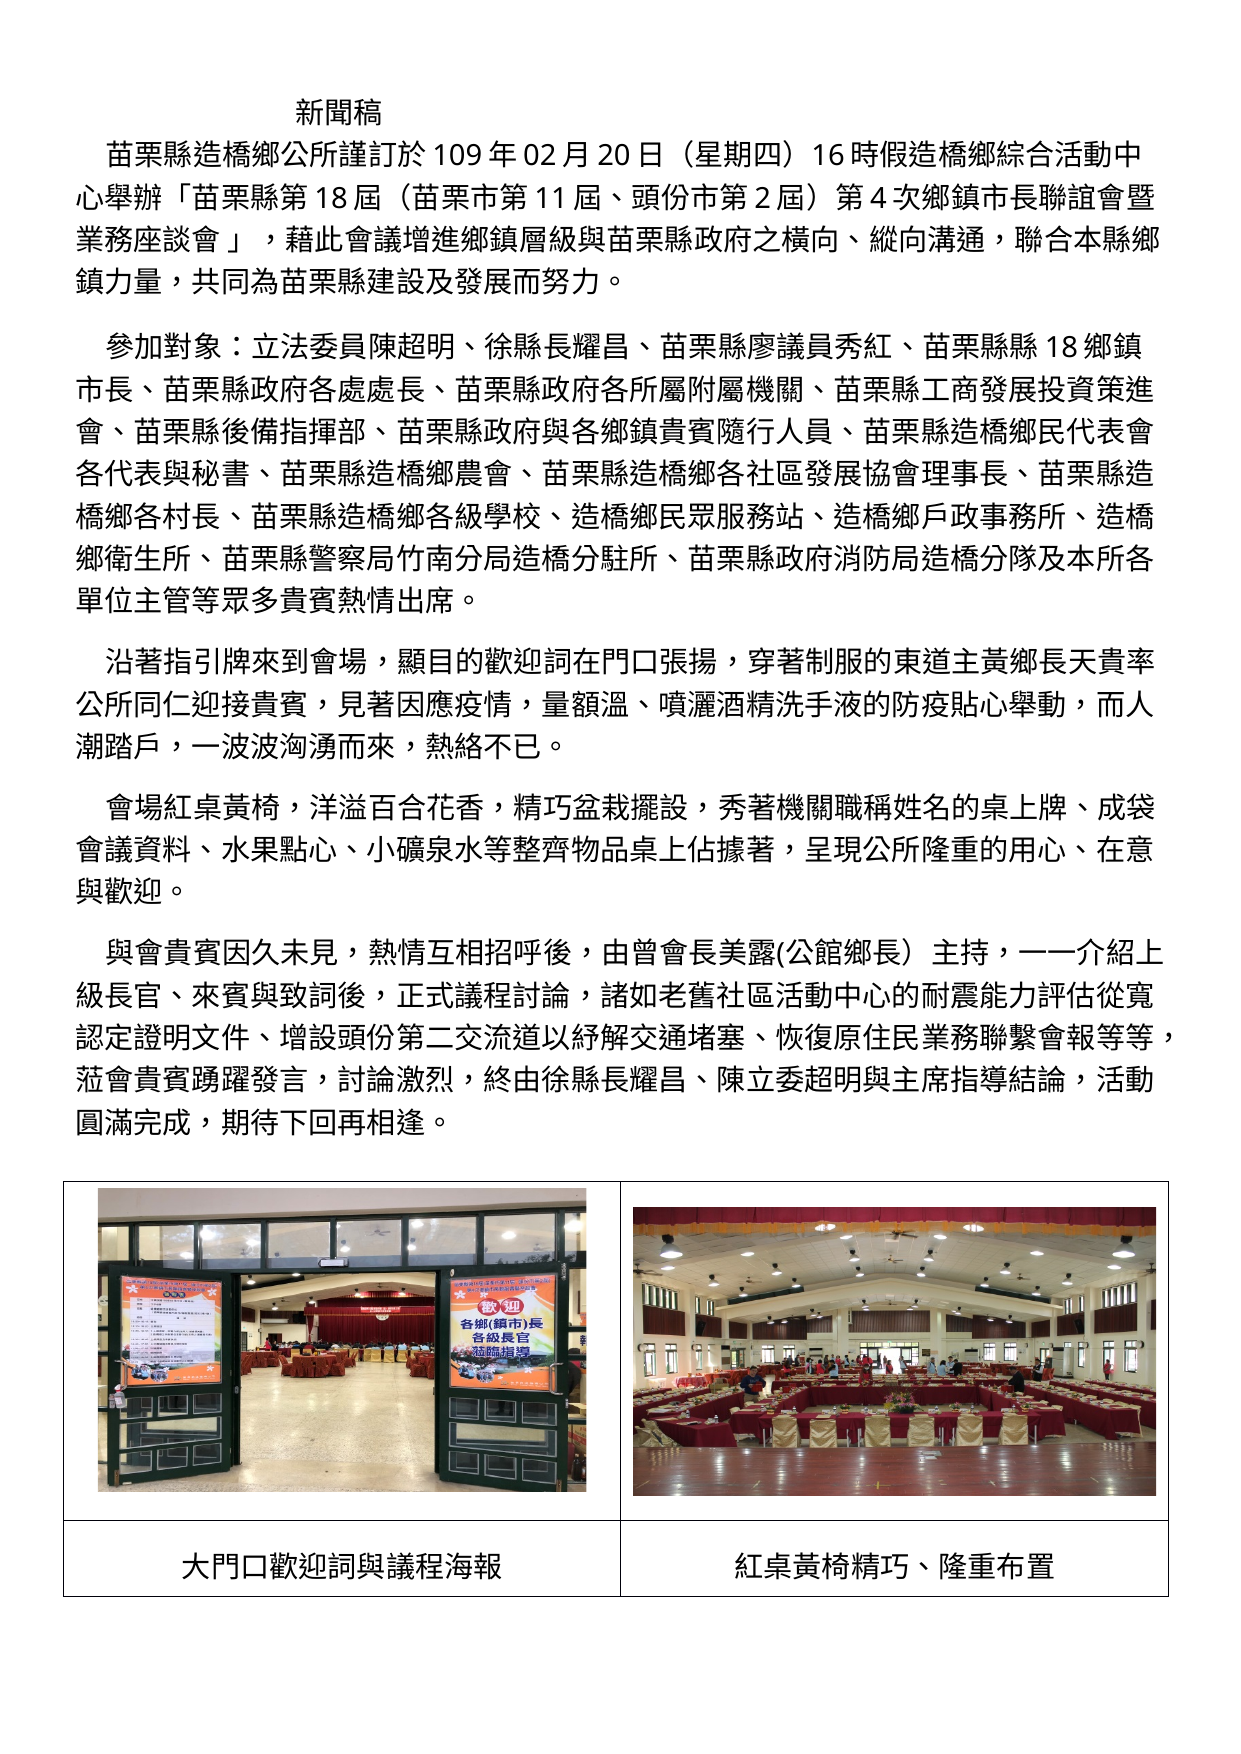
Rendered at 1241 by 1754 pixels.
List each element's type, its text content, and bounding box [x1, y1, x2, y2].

text 各代表與秘書、苗栗縣造橋鄉農會、苗栗縣造橋鄉各社區發展協會理事長、苗栗縣造 [75, 451, 1165, 493]
text 市長、苗栗縣政府各處處長、苗栗縣政府各所屬附屬機關、苗栗縣工商發展投資策進 [75, 366, 1165, 408]
picture [633, 1207, 1157, 1496]
text 參加對象：立法委員陳超明、徐縣長耀昌、苗栗縣廖議員秀紅、苗栗縣縣18鄉鎮 [75, 324, 1165, 366]
text 苗栗縣造橋鄉公所謹訂於109年02月20日（星期四）16時假造橋鄉綜合活動中心舉辦「苗栗縣第18屆（苗栗市第11屆、頭份市第2屆）第4次鄉鎮市長聯誼會暨業務座談會 」，藉此會議增進鄉鎮層級與苗栗縣政府之橫向、縱向溝通，聯合本縣鄉鎮力量，共同為苗栗縣建設及發展而努力。 [75, 132, 1165, 301]
text 沿著指引牌來到會場，顯目的歡迎詞在門口張揚，穿著制服的東道主黃鄉長天貴率公所同仁迎接貴賓，見著因應疫情，量額溫、噴灑酒精洗手液的防疫貼心舉動，而人潮踏戶，一波波洶湧而來，熱絡不已。 [75, 639, 1165, 766]
text 新聞稿 [75, 89, 1165, 132]
text 會場紅桌黃椅，洋溢百合花香，精巧盆栽擺設，秀著機關職稱姓名的桌上牌、成袋會議資料、水果點心、小礦泉水等整齊物品桌上佔據著，呈現公所隆重的用心、在意與歡迎。 [75, 784, 1165, 911]
table_cell 大門口歡迎詞與議程海報 [64, 1521, 620, 1596]
text 與會貴賓因久未見，熱情互相招呼後，由曾會長美露(公館鄉長）主持，一一介紹上級長官、來賓與致詞後，正式議程討論，諸如老舊社區活動中心的耐震能力評估從寬認定證明文件、增設頭份第二交流道以紓解交通堵塞、恢復原住民業務聯繫會報等等，蒞會貴賓踴躍發言，討論激烈，終由徐縣長耀昌、陳立委超明與主席指導結論，活動圓滿完成，期待下回再相逢。 [75, 930, 1165, 1142]
table_header [621, 1182, 1168, 1520]
text 會、苗栗縣後備指揮部、苗栗縣政府與各鄉鎮貴賓隨行人員、苗栗縣造橋鄉民代表會 [75, 408, 1165, 451]
picture [97, 1188, 587, 1492]
table_cell 紅桌黃椅精巧、隆重布置 [621, 1521, 1168, 1596]
table_header [64, 1182, 620, 1520]
text 單位主管等眾多貴賓熱情出席。 [75, 578, 1165, 620]
text 橋鄉各村長、苗栗縣造橋鄉各級學校、造橋鄉民眾服務站、造橋鄉戶政事務所、造橋 [75, 493, 1165, 535]
text 鄉衛生所、苗栗縣警察局竹南分局造橋分駐所、苗栗縣政府消防局造橋分隊及本所各 [75, 535, 1165, 578]
